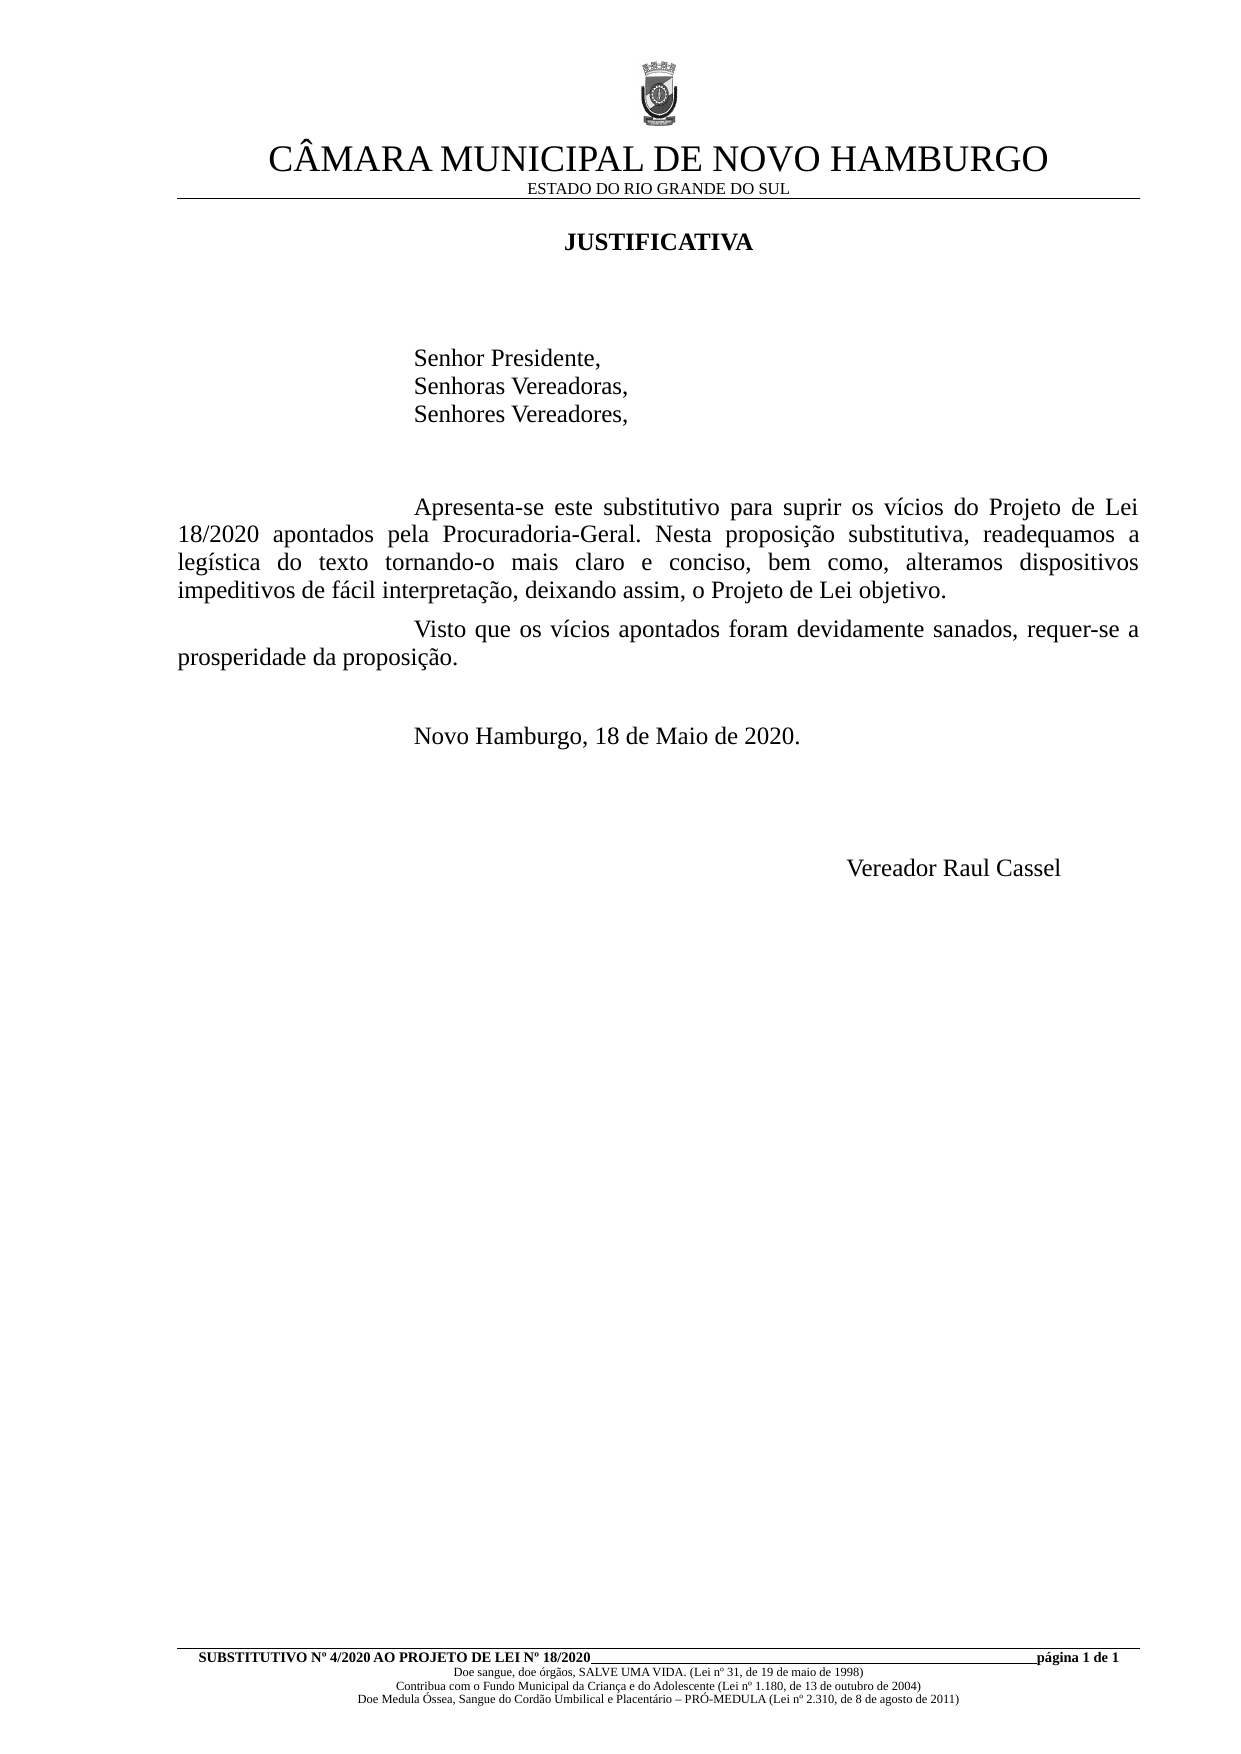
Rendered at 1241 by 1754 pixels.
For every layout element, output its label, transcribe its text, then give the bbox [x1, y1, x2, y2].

text Vereador Raul Cassel [768, 854, 1140, 882]
text Apresenta-se este substitutivo para suprir os vícios do Projeto de Lei 18/2020 apontados pela Procuradoria-Geral. Nesta proposição substitutiva, readequamos a legística do texto tornando-o mais claro e conciso, bem como, alteramos dispositivos impeditivos de fácil interpretação, deixando assim, o Projeto de Lei objetivo. [177, 493, 1140, 603]
text Visto que os vícios apontados foram devidamente sanados, requer-se a prosperidade da proposição. [177, 615, 1140, 671]
text Senhoras Vereadoras, [177, 372, 1140, 400]
text JUSTIFICATIVA [177, 228, 1140, 256]
text Senhores Vereadores, [177, 400, 1140, 428]
text Novo Hamburgo, 18 de Maio de 2020. [177, 722, 1140, 750]
text Senhor Presidente, [177, 344, 1140, 372]
